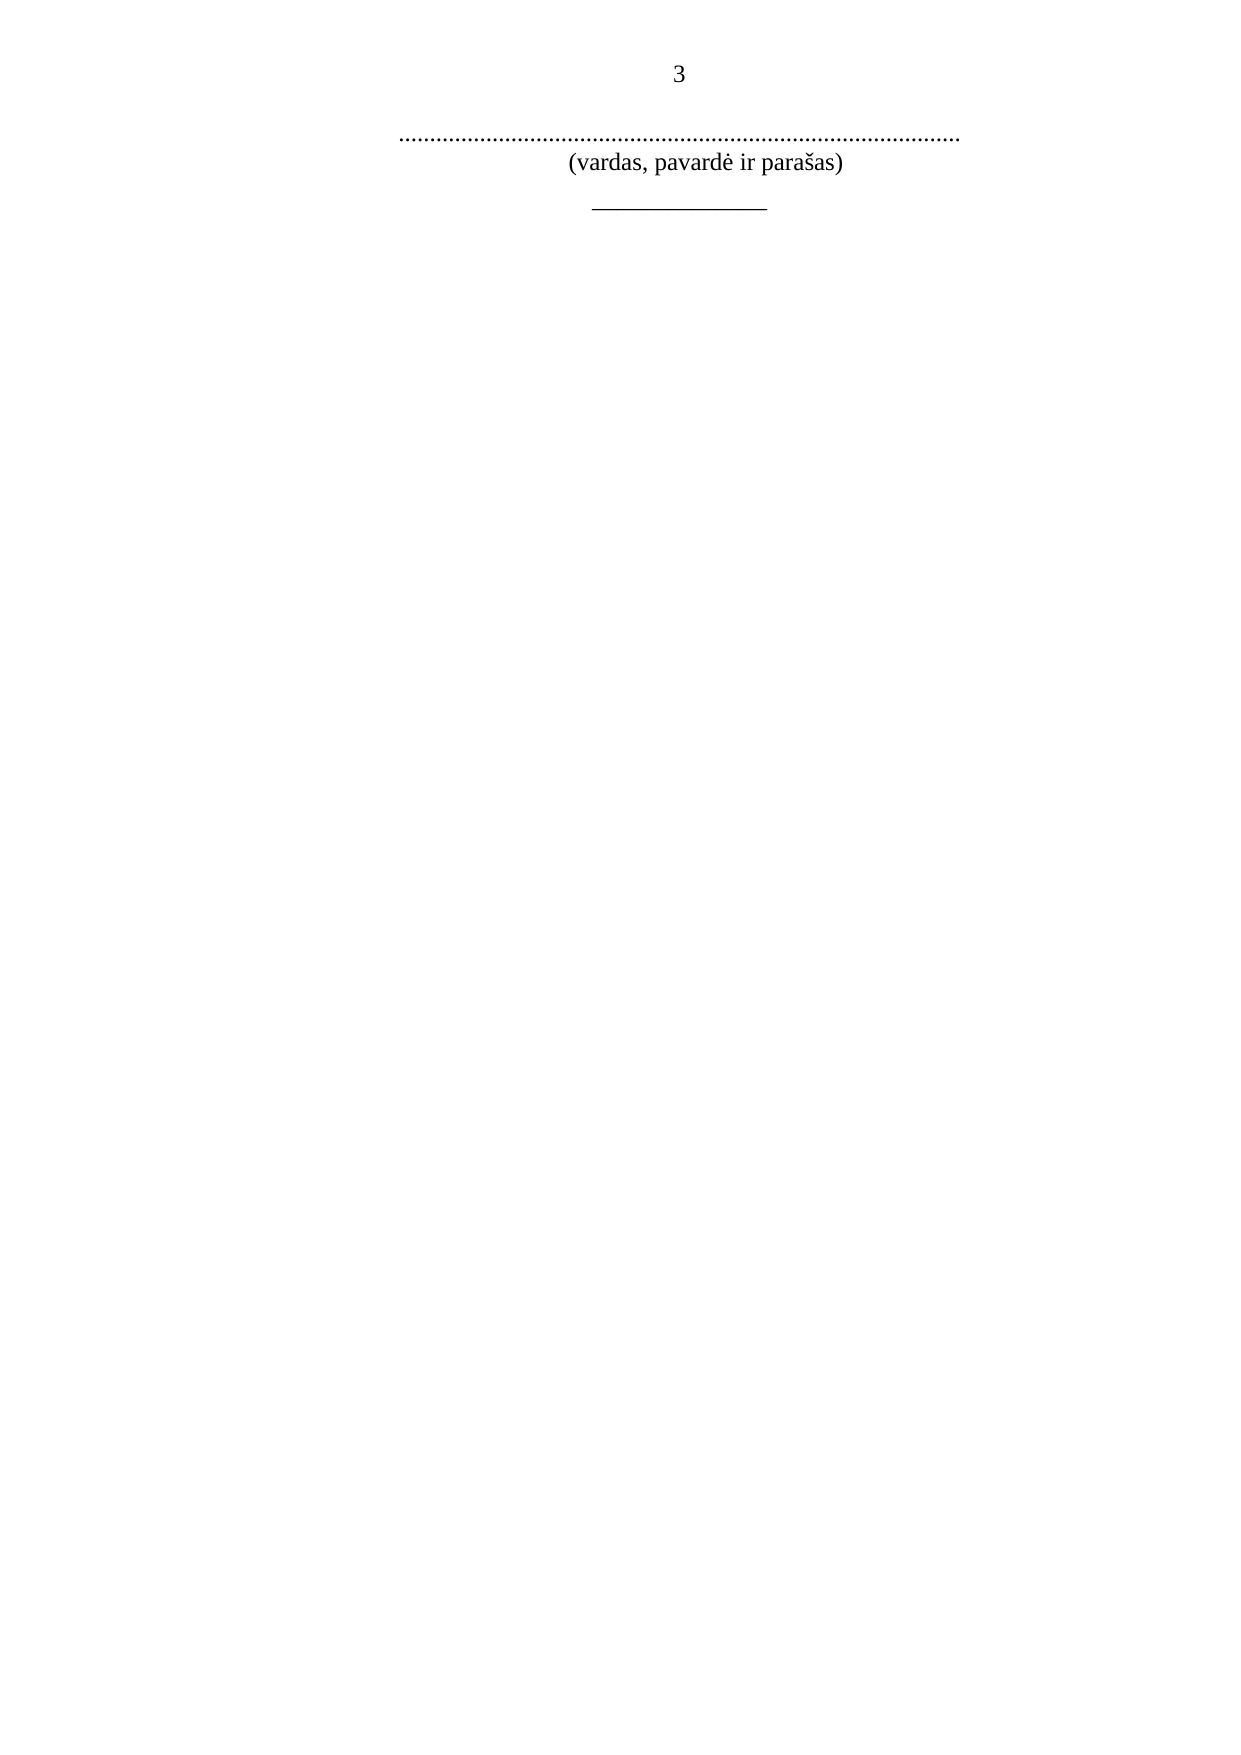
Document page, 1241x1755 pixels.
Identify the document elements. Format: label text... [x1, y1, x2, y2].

text .......................................................................................... [177, 118, 1181, 147]
text (vardas, pavardė ir parašas) [177, 147, 1181, 184]
text ______________ [177, 184, 1181, 213]
